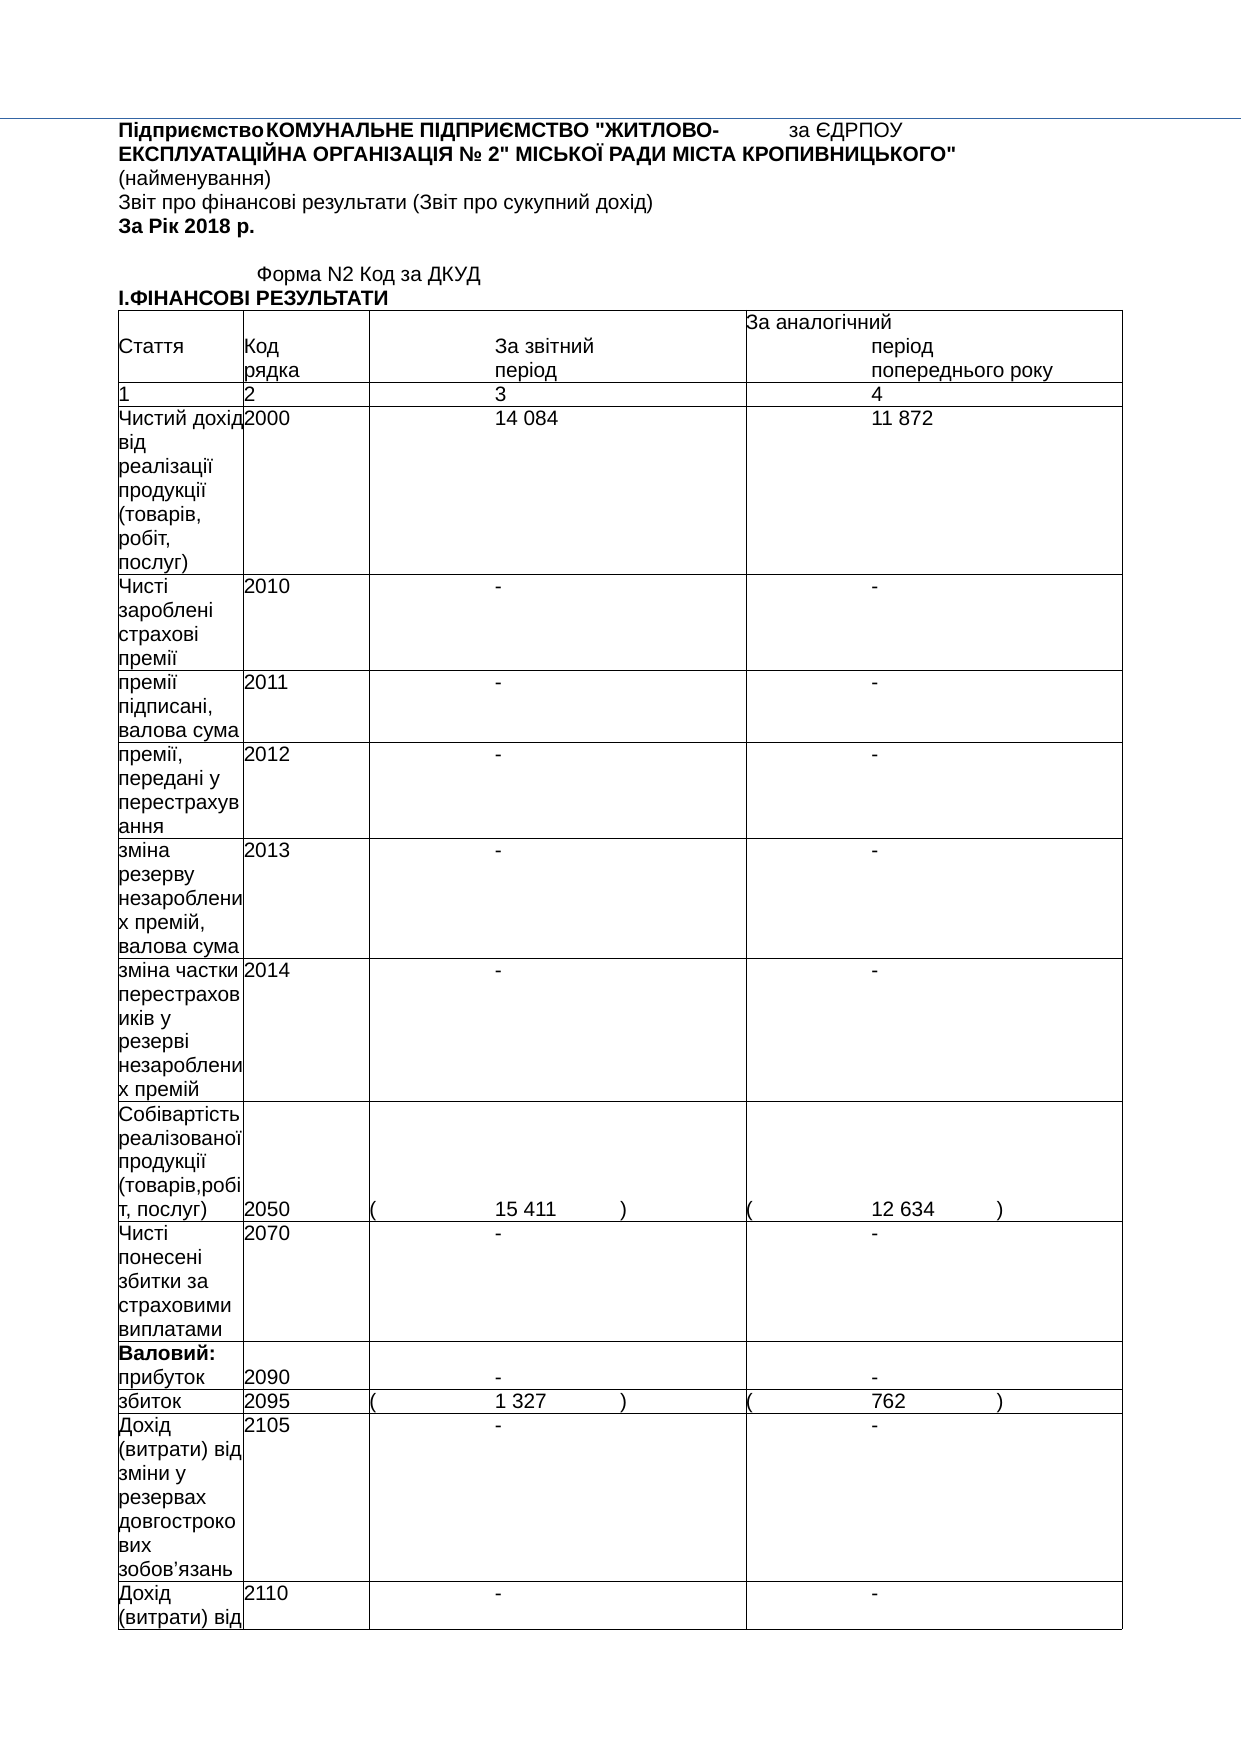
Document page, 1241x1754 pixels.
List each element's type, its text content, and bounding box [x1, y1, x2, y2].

table_cell [620, 671, 746, 742]
table_cell - [871, 1222, 996, 1341]
table_cell Чисті зароблені страхові премії [119, 575, 243, 669]
table_cell [620, 383, 746, 406]
table_cell Дохід (витрати) від зміни у резервах довгострокових зобов’язань [119, 1414, 243, 1581]
table_cell 2011 [244, 671, 369, 742]
table_cell [370, 1222, 494, 1341]
table_cell ( [747, 1102, 871, 1221]
table_cell 4 [871, 383, 996, 406]
text За Рік 2018 р. [118, 214, 1122, 238]
table_cell [996, 1222, 1122, 1341]
table_cell - [495, 1342, 620, 1389]
table_cell премії підписані, валова сума [119, 671, 243, 742]
table_cell Стаття [119, 334, 243, 358]
table_cell [747, 743, 871, 837]
table_cell 2 [244, 383, 369, 406]
table_cell [996, 575, 1122, 669]
table_cell [370, 743, 494, 837]
table_cell зміна частки перестраховиків у резерві незароблених премій [119, 959, 243, 1101]
table_cell - [495, 575, 620, 669]
table_cell - [871, 959, 996, 1101]
table_cell [620, 1222, 746, 1341]
table_cell ) [620, 1102, 746, 1221]
table_cell 2105 [244, 1414, 369, 1581]
text ЕКСПЛУАТАЦІЙНА ОРГАНІЗАЦІЯ № 2" МІСЬКОЇ РАДИ МІСТА КРОПИВНИЦЬКОГО" [118, 142, 1122, 166]
table_cell [996, 1582, 1122, 1629]
table_cell [996, 839, 1122, 957]
table_header [370, 311, 494, 334]
table_cell 2014 [244, 959, 369, 1101]
table_cell [996, 407, 1122, 574]
table_cell [747, 1414, 871, 1581]
table_cell 2013 [244, 839, 369, 957]
table_cell ) [996, 1390, 1122, 1413]
table_cell - [871, 1582, 996, 1629]
table_cell - [871, 671, 996, 742]
table_cell ( [747, 1390, 871, 1413]
table_cell [747, 575, 871, 669]
table_cell [747, 383, 871, 406]
table_cell Код [244, 334, 369, 358]
table_header [244, 311, 369, 334]
table_cell [370, 1414, 494, 1581]
table_cell Валовий: прибуток [119, 1342, 243, 1389]
table_cell [996, 959, 1122, 1101]
table_cell [620, 334, 746, 358]
table_header [119, 311, 243, 334]
table_cell [620, 959, 746, 1101]
table_cell [620, 358, 746, 382]
table_cell [620, 407, 746, 574]
table_cell За звітний [495, 334, 620, 358]
table_cell - [495, 839, 620, 957]
table_cell - [871, 1342, 996, 1389]
table_cell 2090 [244, 1342, 369, 1389]
table_cell попереднього року [871, 358, 1122, 382]
table_cell ) [620, 1390, 746, 1413]
table_cell 15 411 [495, 1102, 620, 1221]
table_cell [370, 959, 494, 1101]
table_cell - [495, 1414, 620, 1581]
table_cell 3 [495, 383, 620, 406]
table_cell [620, 575, 746, 669]
table_cell [370, 575, 494, 669]
table_cell 2095 [244, 1390, 369, 1413]
table_cell [996, 383, 1122, 406]
table_cell - [871, 1414, 996, 1581]
table_cell [370, 358, 494, 382]
table_header За аналогічний [747, 311, 1122, 334]
table_cell премії, передані у перестрахування [119, 743, 243, 837]
table_cell [620, 1582, 746, 1629]
table_cell [747, 959, 871, 1101]
table_cell [620, 839, 746, 957]
table_cell 1 327 [495, 1390, 620, 1413]
table_cell 11 872 [871, 407, 996, 574]
table_cell [996, 671, 1122, 742]
table_cell - [495, 959, 620, 1101]
table_cell [370, 334, 494, 358]
table_cell [620, 1342, 746, 1389]
table_cell Чистий дохід від реалізації продукції (товарів, робіт, послуг) [119, 407, 243, 574]
table_cell 2012 [244, 743, 369, 837]
table_cell [119, 358, 243, 382]
table_cell [620, 743, 746, 837]
table_cell - [871, 839, 996, 957]
table_cell 2110 [244, 1582, 369, 1629]
text Звіт про фінансові результати (Звіт про сукупний дохід) [118, 190, 1122, 214]
table_cell [996, 1414, 1122, 1581]
table_cell [370, 383, 494, 406]
table_cell [370, 671, 494, 742]
table_header [495, 311, 620, 334]
table_cell ( [370, 1390, 494, 1413]
table_cell збиток [119, 1390, 243, 1413]
table_cell - [495, 1222, 620, 1341]
table_cell зміна резерву незароблених премій, валова сума [119, 839, 243, 957]
text Форма N2 Код за ДКУД [118, 262, 1122, 286]
table_cell рядка [244, 358, 369, 382]
table_cell - [871, 575, 996, 669]
table_cell ) [996, 1102, 1122, 1221]
table_cell - [871, 743, 996, 837]
table_cell Чисті понесені збитки за страховими виплатами [119, 1222, 243, 1341]
table_header [620, 311, 746, 334]
table_cell 14 084 [495, 407, 620, 574]
table_cell [747, 1342, 871, 1389]
table_cell [747, 1582, 871, 1629]
table_cell 12 634 [871, 1102, 996, 1221]
table_cell [370, 839, 494, 957]
text Пiдприємство КОМУНАЛЬНЕ ПІДПРИЄМСТВО "ЖИТЛОВО- за ЄДРПОУ [118, 119, 1122, 142]
table_cell [996, 1342, 1122, 1389]
list ФIНАНСОВI РЕЗУЛЬТАТИ [118, 286, 1122, 310]
table_cell [747, 839, 871, 957]
table_cell 2000 [244, 407, 369, 574]
table_cell - [495, 671, 620, 742]
table_cell - [495, 743, 620, 837]
table_cell ( [370, 1102, 494, 1221]
text (найменування) [118, 166, 1122, 190]
table_cell 1 [119, 383, 243, 406]
table_cell період [495, 358, 620, 382]
table_cell [747, 407, 871, 574]
table_cell Собівартість реалізованої продукції (товарів,робiт, послуг) [119, 1102, 243, 1221]
table_cell 2010 [244, 575, 369, 669]
table_cell 2070 [244, 1222, 369, 1341]
table_cell - [495, 1582, 620, 1629]
table_cell [747, 1222, 871, 1341]
table_cell [747, 334, 871, 358]
table_cell 2050 [244, 1102, 369, 1221]
table_cell [620, 1414, 746, 1581]
table_cell [996, 743, 1122, 837]
table_cell [747, 358, 871, 382]
table_cell Дохід (витрати) від [119, 1582, 243, 1629]
table_cell [747, 671, 871, 742]
table_cell 762 [871, 1390, 996, 1413]
table_cell [370, 1342, 494, 1389]
table_cell період [871, 334, 1122, 358]
table_cell [370, 1582, 494, 1629]
table_cell [370, 407, 494, 574]
